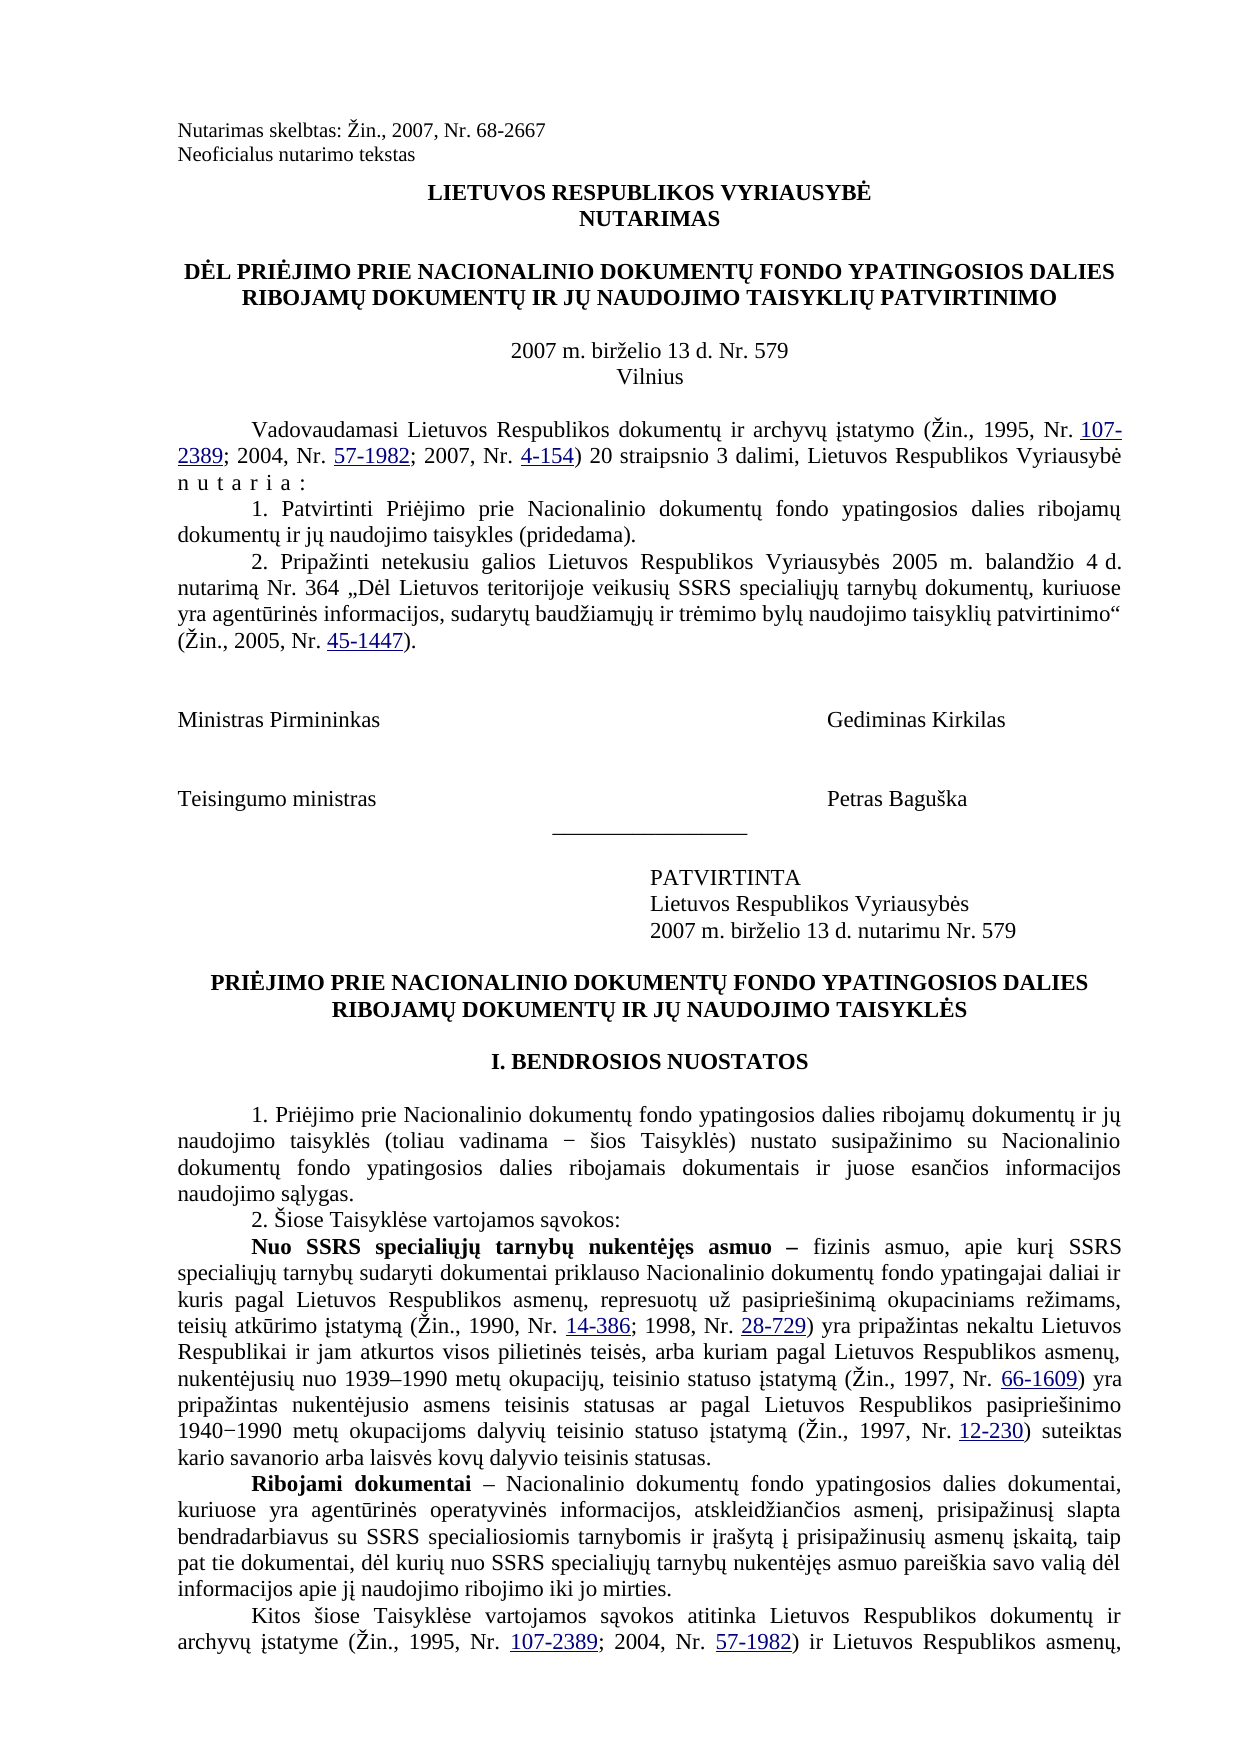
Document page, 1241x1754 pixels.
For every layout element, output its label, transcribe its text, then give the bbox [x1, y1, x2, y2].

text Vadovaudamasi Lietuvos Respublikos dokumentų ir archyvų įstatymo (Žin., 1995, Nr. 107-2389; 2004, Nr. 57-1982; 2007, Nr. 4-154) 20 straipsnio 3 dalimi, Lietuvos Respublikos Vyriausybė nutaria: [177, 416, 1122, 495]
text 2. Pripažinti netekusiu galios Lietuvos Respublikos Vyriausybės 2005 m. balandžio 4 d. nutarimą Nr. 364 „Dėl Lietuvos teritorijoje veikusių SSRS specialiųjų tarnybų dokumentų, kuriuose yra agentūrinės informacijos, sudarytų baudžiamųjų ir trėmimo bylų naudojimo taisyklių patvirtinimo“ (Žin., 2005, Nr. 45-1447). [177, 548, 1122, 653]
text 1. Patvirtinti Priėjimo prie Nacionalinio dokumentų fondo ypatingosios dalies ribojamų dokumentų ir jų naudojimo taisykles (pridedama). [177, 495, 1122, 548]
text Nutarimas skelbtas: Žin., 2007, Nr. 68-2667 [177, 118, 1122, 142]
text Lietuvos Respublikos Vyriausybės 2007 m. birželio 13 d. nutarimu Nr. 579 [650, 890, 1122, 943]
text nutarimas [177, 205, 1122, 231]
text Neoficialus nutarimo tekstas [177, 142, 1122, 166]
text Vilnius [177, 363, 1122, 389]
text Patvirtinta [650, 864, 1122, 890]
text Ribojami dokumentai – Nacionalinio dokumentų fondo ypatingosios dalies dokumentai, kuriuose yra agentūrinės operatyvinės informacijos, atskleidžiančios asmenį, prisipažinusį slapta bendradarbiavus su SSRS specialiosiomis tarnybomis ir įrašytą į prisipažinusių asmenų įskaitą, taip pat tie dokumentai, dėl kurių nuo SSRS specialiųjų tarnybų nukentėjęs asmuo pareiškia savo valią dėl informacijos apie jį naudojimo ribojimo iki jo mirties. [177, 1470, 1122, 1602]
text PRIĖJIMO PRIE NACIONALINIO DOKUMENTŲ FONDO YPATINGOSIOS DALIES RIBOJAMŲ DOKUMENTŲ IR JŲ NAUDOJIMO TAISYKLĖS [177, 969, 1122, 1022]
text Kitos šiose Taisyklėse vartojamos sąvokos atitinka Lietuvos Respublikos dokumentų ir archyvų įstatyme (Žin., 1995, Nr. 107-2389; 2004, Nr. 57-1982) ir Lietuvos Respublikos asmenų, [177, 1602, 1122, 1654]
text _________________ [177, 811, 1122, 838]
text Ministras Pirmininkas Gediminas Kirkilas [177, 706, 1122, 732]
text I. BENDROSIOS NUOSTATOS [177, 1048, 1122, 1075]
subtitle DĖL PRIĖJIMO PRIE NACIONALINIO DOKUMENTŲ FONDO YPATINGOSIOS DALIES RIBOJAMŲ DOKUMENTŲ IR JŲ NAUDOJIMO TAISYKLIŲ PATVIRTINIMO [177, 258, 1122, 311]
text 1. Priėjimo prie Nacionalinio dokumentų fondo ypatingosios dalies ribojamų dokumentų ir jų naudojimo taisyklės (toliau vadinama − šios Taisyklės) nustato susipažinimo su Nacionalinio dokumentų fondo ypatingosios dalies ribojamais dokumentais ir juose esančios informacijos naudojimo sąlygas. [177, 1101, 1122, 1207]
subtitle Lietuvos Respublikos Vyriausybė [177, 179, 1122, 205]
text Nuo SSRS specialiųjų tarnybų nukentėjęs asmuo – fizinis asmuo, apie kurį SSRS specialiųjų tarnybų sudaryti dokumentai priklauso Nacionalinio dokumentų fondo ypatingajai daliai ir kuris pagal Lietuvos Respublikos asmenų, represuotų už pasipriešinimą okupaciniams režimams, teisių atkūrimo įstatymą (Žin., 1990, Nr. 14-386; 1998, Nr. 28-729) yra pripažintas nekaltu Lietuvos Respublikai ir jam atkurtos visos pilietinės teisės, arba kuriam pagal Lietuvos Respublikos asmenų, nukentėjusių nuo 1939–1990 metų okupacijų, teisinio statuso įstatymą (Žin., 1997, Nr. 66-1609) yra pripažintas nukentėjusio asmens teisinis statusas ar pagal Lietuvos Respublikos pasipriešinimo 1940−1990 metų okupacijoms dalyvių teisinio statuso įstatymą (Žin., 1997, Nr. 12-230) suteiktas kario savanorio arba laisvės kovų dalyvio teisinis statusas. [177, 1233, 1122, 1470]
text 2. Šiose Taisyklėse vartojamos sąvokos: [177, 1207, 1122, 1233]
text 2007 m. birželio 13 d. Nr. 579 [177, 337, 1122, 363]
text Teisingumo ministras Petras Baguška [177, 785, 1122, 811]
